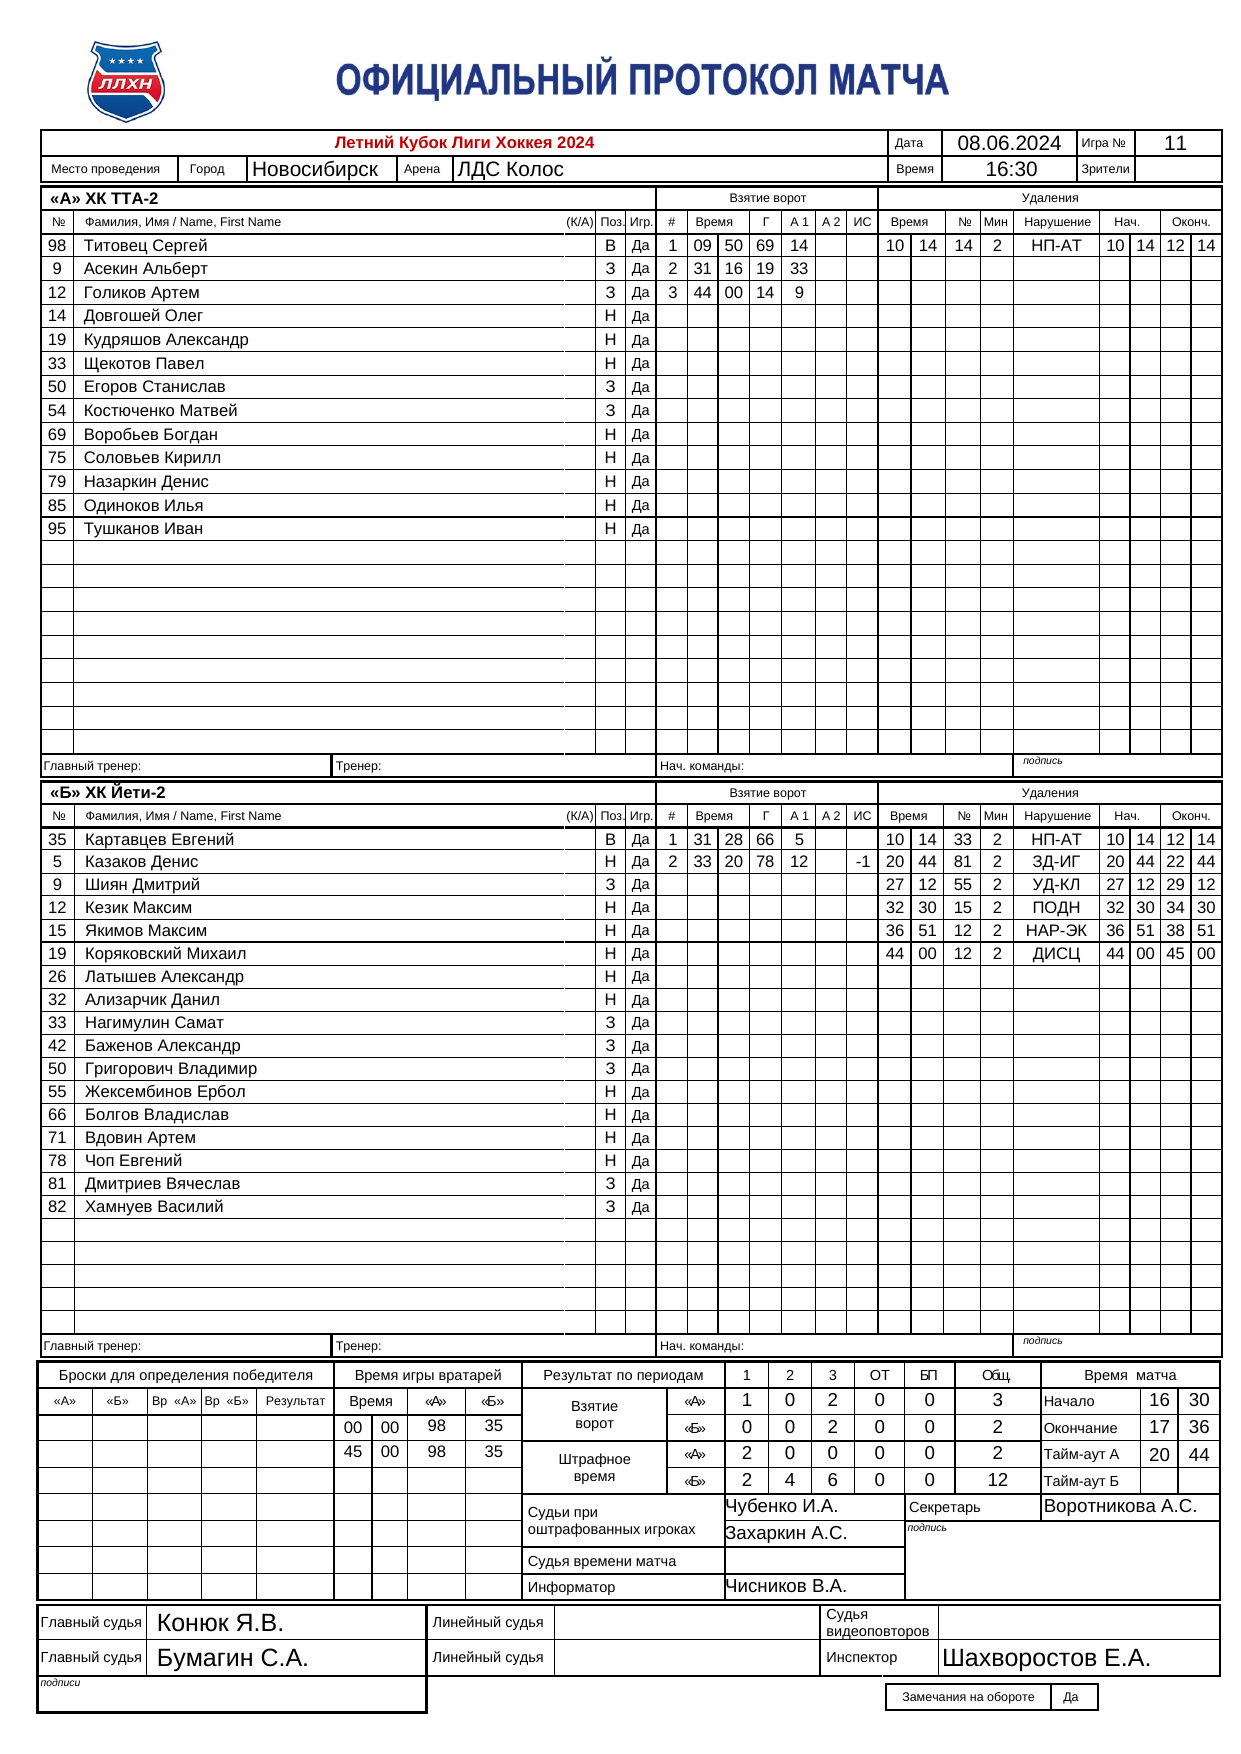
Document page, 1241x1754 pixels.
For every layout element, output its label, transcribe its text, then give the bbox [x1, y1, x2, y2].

table_cell [1192, 352, 1221, 374]
table_cell 66 [750, 829, 781, 849]
table_cell 85 [42, 494, 73, 516]
table_cell [750, 1012, 781, 1033]
table_cell [782, 588, 815, 611]
table_cell 1 [726, 1389, 768, 1413]
table_cell 0 [855, 1442, 904, 1467]
table_cell Время [879, 211, 945, 233]
table_cell [816, 1081, 846, 1103]
table_cell [981, 328, 1013, 351]
table_cell [565, 943, 595, 964]
table_cell [596, 659, 625, 682]
table_cell З [596, 874, 625, 895]
table_cell [750, 376, 781, 398]
table_cell 98 [408, 1416, 465, 1440]
table_cell [946, 612, 980, 634]
table_cell [981, 541, 1013, 564]
table_cell [719, 636, 749, 658]
table_cell [688, 1219, 717, 1241]
table_cell [408, 1521, 465, 1546]
table_cell [1192, 257, 1221, 280]
table_cell [1014, 470, 1099, 493]
table_header 1 [726, 1363, 768, 1387]
table_cell [1014, 1242, 1099, 1264]
table_cell Жексембинов Ербол [75, 1081, 564, 1103]
table_cell Ализарчик Данил [75, 989, 564, 1011]
table_cell [657, 730, 687, 753]
table_cell [719, 1288, 749, 1310]
table_cell [981, 1173, 1013, 1195]
table_cell [565, 565, 595, 587]
table_cell [719, 1081, 749, 1103]
table_cell [373, 1547, 407, 1573]
table_cell [93, 1468, 147, 1493]
table_cell 33 [782, 257, 815, 280]
table_cell Вр «А» [148, 1389, 201, 1413]
table_cell [1192, 1311, 1221, 1333]
table_cell [946, 636, 980, 658]
table_cell [1131, 1196, 1160, 1218]
table_cell [202, 1521, 256, 1546]
table_header «Б» ХК Йети-2 [42, 783, 655, 803]
table_cell Зрители [1078, 157, 1134, 181]
table_cell [565, 1058, 595, 1079]
table_cell [1192, 612, 1221, 634]
table_cell [782, 1150, 815, 1172]
table_cell 26 [42, 966, 74, 987]
table_cell [719, 896, 749, 918]
table_cell [816, 518, 846, 540]
table_cell [626, 1288, 655, 1310]
table_cell [373, 1574, 407, 1599]
table_cell [202, 1416, 256, 1440]
table_cell 45 [1161, 943, 1190, 964]
table_cell А 2 [816, 211, 846, 233]
table_cell [42, 730, 73, 753]
table_cell [847, 352, 877, 374]
table_cell [657, 588, 687, 611]
table_cell [42, 1288, 74, 1310]
table_cell 71 [42, 1127, 74, 1149]
table_cell Конюк Я.В. [147, 1606, 425, 1639]
table_cell [1161, 352, 1190, 374]
table_cell [879, 518, 910, 540]
table_cell [750, 1127, 781, 1149]
table_header Дата [889, 131, 941, 155]
table_cell 0 [769, 1389, 811, 1413]
table_header Взятие ворот [657, 188, 877, 209]
table_cell [879, 1173, 910, 1195]
table_cell [750, 1311, 781, 1333]
table_cell [944, 1035, 980, 1057]
table_cell 44 [1179, 1441, 1219, 1467]
table_cell 14 [1192, 235, 1221, 256]
table_cell 12 [944, 943, 980, 964]
table_cell [202, 1494, 256, 1520]
table_cell [879, 1104, 910, 1126]
table_cell [1131, 1104, 1160, 1126]
table_cell [657, 1035, 687, 1057]
table_cell 0 [812, 1442, 854, 1467]
table_cell [565, 1219, 595, 1241]
table_cell [408, 1494, 465, 1520]
table_cell Голиков Артем [74, 281, 564, 303]
table_cell Тайм-аут Б [1042, 1468, 1140, 1493]
table_cell # [657, 211, 687, 233]
table_cell [1100, 1081, 1129, 1103]
table_cell [1100, 1219, 1129, 1241]
table_cell [782, 874, 815, 895]
table_cell [847, 966, 877, 987]
table_cell [750, 989, 781, 1011]
table_cell 00 [335, 1416, 371, 1440]
table_cell [565, 541, 595, 564]
table_cell [596, 683, 625, 706]
table_cell [148, 1468, 201, 1493]
table_cell [946, 281, 980, 303]
table_cell Н [596, 352, 625, 374]
table_header 2 [769, 1363, 811, 1387]
table_cell 75 [42, 446, 73, 469]
table_header 08.06.2024 [943, 131, 1076, 155]
table_cell [565, 829, 595, 849]
table_cell 19 [42, 328, 73, 351]
table_cell Главный судья [39, 1606, 146, 1639]
table_cell [688, 352, 717, 374]
table_cell [944, 1012, 980, 1033]
table_cell [148, 1521, 201, 1546]
table_cell 12 [42, 896, 74, 918]
table_cell [202, 1441, 256, 1467]
table_cell [879, 446, 910, 469]
table_cell [816, 1265, 846, 1287]
table_cell [750, 874, 781, 895]
table_cell 55 [944, 874, 980, 895]
table_cell [1014, 707, 1099, 729]
table_cell [1192, 541, 1221, 564]
table_cell [1161, 257, 1190, 280]
table_cell [816, 588, 846, 611]
table_header Летний Кубок Лиги Хоккея 2024 [42, 131, 887, 155]
table_cell 29 [1161, 874, 1190, 895]
table_cell [879, 305, 910, 327]
table_cell [912, 494, 945, 516]
table_cell 14 [782, 235, 815, 256]
table_cell 33 [688, 850, 717, 872]
table_cell [912, 352, 945, 374]
table_cell Да [626, 920, 655, 941]
table_cell Главный тренер: [42, 755, 330, 776]
table_cell 36 [879, 920, 910, 941]
table_cell (К/А) [565, 805, 595, 826]
table_cell [912, 1058, 943, 1079]
table_cell [565, 518, 595, 540]
table_cell [39, 1416, 92, 1440]
table_cell [1100, 1196, 1129, 1218]
table_cell 4 [769, 1468, 811, 1493]
table_cell [688, 1081, 717, 1103]
table_cell З [596, 281, 625, 303]
table_cell [879, 966, 910, 987]
table_cell [981, 446, 1013, 469]
table_cell Да [626, 1012, 655, 1033]
table_cell [847, 1265, 877, 1287]
table_cell [939, 1606, 1219, 1639]
table_cell [596, 612, 625, 634]
table_cell [981, 1196, 1013, 1218]
table_cell [719, 989, 749, 1011]
table_cell Да [626, 1035, 655, 1057]
table_cell Судьи при оштрафованных игроках [523, 1495, 724, 1546]
table_cell [1100, 257, 1129, 280]
table_cell [816, 1311, 846, 1333]
table_cell [816, 235, 846, 256]
table_cell [847, 636, 877, 658]
table_cell [688, 518, 717, 540]
table_cell Окончание [1042, 1415, 1140, 1440]
table_cell Нач. [1100, 805, 1160, 826]
table_cell [750, 1242, 781, 1264]
table_cell [657, 636, 687, 658]
table_cell [847, 399, 877, 422]
table_cell [879, 1265, 910, 1287]
table_cell [565, 1104, 595, 1126]
table_cell [657, 376, 687, 398]
table_cell [257, 1574, 333, 1599]
table_cell [879, 659, 910, 682]
table_cell [750, 1104, 781, 1126]
table_cell [912, 328, 945, 351]
table_cell [1192, 1150, 1221, 1172]
table_cell [335, 1521, 371, 1546]
table_cell [946, 730, 980, 753]
table_cell 42 [42, 1035, 74, 1057]
table_cell [1192, 376, 1221, 398]
table_cell 10 [1100, 235, 1129, 256]
table_cell [657, 943, 687, 964]
table_cell [847, 494, 877, 516]
table_cell [93, 1494, 147, 1520]
table_cell [879, 1058, 910, 1079]
table_cell [944, 1058, 980, 1079]
table_cell Чубенко И.А. [726, 1495, 904, 1520]
table_cell [981, 1012, 1013, 1033]
table_cell [565, 257, 595, 280]
table_cell Да [626, 1150, 655, 1172]
table_cell [816, 1242, 846, 1264]
table_cell [1014, 588, 1099, 611]
table_cell [879, 1012, 910, 1033]
table_cell [688, 612, 717, 634]
table_cell [816, 1127, 846, 1149]
table_cell 44 [879, 943, 910, 964]
table_cell [688, 683, 717, 706]
table_cell [1100, 541, 1129, 564]
table_cell [657, 352, 687, 374]
table_cell [944, 1196, 980, 1218]
table_cell [626, 612, 655, 634]
table_cell [1161, 518, 1190, 540]
table_cell [148, 1441, 201, 1467]
table_header Удаления [879, 188, 1221, 209]
table_cell Игр. [626, 211, 655, 233]
table_cell [944, 1150, 980, 1172]
table_cell [719, 1242, 749, 1264]
table_cell В [596, 235, 625, 256]
table_cell [816, 470, 846, 493]
table_cell Шиян Дмитрий [75, 874, 564, 895]
table_cell [847, 920, 877, 941]
table_cell [657, 470, 687, 493]
table_cell [816, 636, 846, 658]
table_cell [750, 352, 781, 374]
table_cell Инспектор [821, 1640, 938, 1675]
table_cell [981, 1058, 1013, 1079]
table_cell [565, 281, 595, 303]
table_cell [912, 446, 945, 469]
table_cell [981, 683, 1013, 706]
table_cell [816, 541, 846, 564]
table_cell 32 [879, 896, 910, 918]
table_cell 5 [782, 829, 815, 849]
table_cell [42, 659, 73, 682]
table_cell Информатор [523, 1575, 724, 1599]
table_cell [719, 399, 749, 422]
table_cell [719, 707, 749, 729]
table_cell [782, 636, 815, 658]
table_cell [1192, 565, 1221, 587]
table_cell [1100, 636, 1129, 658]
table_cell [688, 874, 717, 895]
table_cell [657, 1081, 687, 1103]
table_cell Н [596, 896, 625, 918]
table_cell [1161, 470, 1190, 493]
table_cell [719, 683, 749, 706]
table_cell [1014, 1150, 1099, 1172]
table_cell [879, 730, 910, 753]
table_cell [565, 1288, 595, 1310]
table_cell Мин [981, 805, 1013, 826]
table_cell [946, 352, 980, 374]
table_cell Да [626, 305, 655, 327]
table_cell [1014, 1127, 1099, 1149]
table_cell [1100, 376, 1129, 398]
table_cell [1131, 1127, 1160, 1149]
table_cell Да [626, 352, 655, 374]
table_cell [1014, 683, 1099, 706]
table_cell [944, 1173, 980, 1195]
table_cell [1014, 730, 1099, 753]
table_cell [1100, 1265, 1129, 1287]
table_cell [565, 730, 595, 753]
table_cell [657, 1242, 687, 1264]
table_cell [202, 1574, 256, 1599]
table_cell Город [179, 157, 246, 181]
table_cell [75, 1219, 564, 1241]
table_cell 36 [1100, 920, 1129, 941]
table_cell [782, 1081, 815, 1103]
table_cell [1100, 1127, 1129, 1149]
table_cell [596, 1288, 625, 1310]
table_cell 9 [42, 874, 74, 895]
table_cell [1014, 352, 1099, 374]
table_cell [565, 446, 595, 469]
table_cell [912, 1035, 943, 1057]
table_cell [782, 1196, 815, 1218]
table_cell 2 [981, 829, 1013, 849]
table_cell [847, 518, 877, 540]
table_cell [946, 399, 980, 422]
table_cell [912, 1242, 943, 1264]
table_cell [657, 874, 687, 895]
table_cell [750, 541, 781, 564]
table_cell [946, 518, 980, 540]
table_cell 22 [1161, 850, 1190, 872]
table_cell [565, 896, 595, 918]
table_cell [1100, 1035, 1129, 1057]
table_cell 2 [956, 1415, 1040, 1440]
table_cell [912, 636, 945, 658]
table_cell [879, 352, 910, 374]
table_cell [847, 943, 877, 964]
table_cell [847, 1058, 877, 1079]
table_cell 12 [1192, 874, 1221, 895]
table_cell [257, 1416, 333, 1440]
table_cell [1131, 1150, 1160, 1172]
table_cell [1161, 588, 1190, 611]
table_cell [1192, 989, 1221, 1011]
table_cell [847, 1012, 877, 1033]
table_cell [719, 565, 749, 587]
table_cell УД-КЛ [1014, 874, 1099, 895]
table_cell Мин [981, 211, 1013, 233]
table_cell [944, 1311, 980, 1333]
table_cell [1131, 707, 1160, 729]
table_cell 12 [1161, 235, 1190, 256]
table_cell [912, 541, 945, 564]
table_cell Нач. команды: [657, 1335, 1012, 1356]
table_cell 69 [42, 423, 73, 445]
table_cell 35 [466, 1441, 521, 1467]
table_header Взятие ворот [657, 783, 877, 803]
table_cell [1014, 399, 1099, 422]
table_cell 16 [1141, 1389, 1177, 1413]
table_cell [688, 399, 717, 422]
table_cell [657, 707, 687, 729]
table_cell [42, 1242, 74, 1264]
table_header 11 [1136, 131, 1221, 155]
table_cell [879, 1242, 910, 1264]
table_cell [1161, 541, 1190, 564]
table_cell [688, 896, 717, 918]
table_cell [565, 612, 595, 634]
table_cell [1014, 1081, 1099, 1103]
table_header Общ. [956, 1363, 1040, 1387]
table_cell [1014, 966, 1099, 987]
table_cell Нарушение [1014, 805, 1099, 826]
table_cell [981, 1081, 1013, 1103]
table_cell [1131, 730, 1160, 753]
table_cell [816, 423, 846, 445]
table_cell 44 [1131, 850, 1160, 872]
table_cell 14 [42, 305, 73, 327]
table_cell Н [596, 1081, 625, 1103]
table_cell [782, 1127, 815, 1149]
table_cell 33 [42, 1012, 74, 1033]
table_cell Время [688, 805, 749, 826]
table_cell 2 [981, 874, 1013, 895]
table_cell Н [596, 328, 625, 351]
table_cell [1161, 1219, 1190, 1241]
table_cell [565, 1081, 595, 1103]
table_cell № [42, 211, 73, 233]
table_cell Н [596, 470, 625, 493]
table_cell [879, 494, 910, 516]
table_cell [719, 612, 749, 634]
table_cell Егоров Станислав [74, 376, 564, 398]
table_cell [202, 1468, 256, 1493]
table_cell Кезик Максим [75, 896, 564, 918]
table_cell 31 [688, 257, 717, 280]
table_cell 54 [42, 399, 73, 422]
table_cell [1161, 1081, 1190, 1103]
table_cell 0 [905, 1442, 954, 1467]
table_cell [981, 588, 1013, 611]
table_cell [782, 541, 815, 564]
table_cell [912, 399, 945, 422]
table_cell [1014, 1035, 1099, 1057]
table_cell 32 [42, 989, 74, 1011]
table_cell [912, 1219, 943, 1241]
table_cell [912, 565, 945, 587]
table_cell [816, 1012, 846, 1033]
table_cell [1014, 1311, 1099, 1333]
table_cell [879, 1035, 910, 1057]
table_cell Асекин Альберт [74, 257, 564, 280]
table_cell [750, 1219, 781, 1241]
table_cell [1192, 1265, 1221, 1287]
table_cell [565, 1012, 595, 1033]
table_cell [657, 896, 687, 918]
table_cell [688, 1058, 717, 1079]
table_cell [688, 494, 717, 516]
table_cell 2 [726, 1468, 768, 1493]
table_cell 51 [1192, 920, 1221, 941]
table_cell 81 [944, 850, 980, 872]
table_cell Н [596, 423, 625, 445]
table_cell 2 [657, 257, 687, 280]
table_cell [42, 636, 73, 658]
table_cell 2 [981, 943, 1013, 964]
table_cell [750, 659, 781, 682]
table_cell Да [626, 1196, 655, 1218]
table_cell [1131, 470, 1160, 493]
table_cell [1100, 281, 1129, 303]
table_cell [565, 305, 595, 327]
table_cell 2 [981, 235, 1013, 256]
table_cell Арена [398, 157, 452, 181]
table_cell 95 [42, 518, 73, 540]
table_cell [1192, 1012, 1221, 1033]
table_cell [657, 1196, 687, 1218]
table_cell [782, 494, 815, 516]
table_cell [981, 399, 1013, 422]
table_cell [626, 683, 655, 706]
table_cell [1161, 1288, 1190, 1310]
table_cell 44 [1192, 850, 1221, 872]
table_cell 00 [1131, 943, 1160, 964]
table_cell «Б» [93, 1389, 147, 1413]
table_cell [1100, 659, 1129, 682]
table_cell [719, 541, 749, 564]
table_cell [74, 636, 564, 658]
table_cell [879, 588, 910, 611]
table_cell 00 [1192, 943, 1221, 964]
table_cell [1141, 1468, 1177, 1493]
table_cell [1014, 1219, 1099, 1241]
table_cell [946, 423, 980, 445]
table_cell [626, 659, 655, 682]
table_cell [74, 541, 564, 564]
table_cell [946, 305, 980, 327]
table_cell [879, 1127, 910, 1149]
table_cell [257, 1468, 333, 1493]
table_cell Назаркин Денис [74, 470, 564, 493]
table_cell [657, 659, 687, 682]
table_cell 27 [879, 874, 910, 895]
table_cell Коряковский Михаил [75, 943, 564, 964]
table_cell подпись [1014, 755, 1221, 776]
table_cell [39, 1521, 92, 1546]
table_cell [946, 494, 980, 516]
table_cell [944, 966, 980, 987]
table_cell Тренер: [333, 755, 655, 776]
table_cell [847, 565, 877, 587]
table_cell [596, 565, 625, 587]
table_cell [782, 1288, 815, 1310]
table_cell [1100, 1173, 1129, 1195]
table_cell [148, 1416, 201, 1440]
table_cell Картавцев Евгений [75, 829, 564, 849]
table_cell Н [596, 850, 625, 872]
table_cell Титовец Сергей [74, 235, 564, 256]
table_cell 35 [42, 829, 74, 849]
table_cell [1100, 1012, 1129, 1033]
table_cell [782, 1219, 815, 1241]
table_cell Да [626, 1081, 655, 1103]
table_cell [1192, 305, 1221, 327]
table_cell Время [879, 805, 943, 826]
table_cell [1131, 989, 1160, 1011]
table_cell Секретарь [906, 1495, 1040, 1520]
table_cell [981, 518, 1013, 540]
table_cell [750, 1150, 781, 1172]
table_cell [1100, 1288, 1129, 1310]
table_header «А» ХК ТТА-2 [42, 188, 655, 209]
table_cell 35 [466, 1416, 521, 1440]
table_cell [1131, 1288, 1160, 1310]
table_cell [688, 1311, 717, 1333]
table_cell [782, 376, 815, 398]
table_cell [750, 565, 781, 587]
table_cell [879, 565, 910, 587]
table_cell Да [626, 470, 655, 493]
table_cell [847, 305, 877, 327]
table_cell [688, 423, 717, 445]
table_cell [782, 1311, 815, 1333]
table_cell [74, 565, 564, 587]
table_cell [946, 446, 980, 469]
table_cell [1161, 1058, 1190, 1079]
table_cell [782, 1242, 815, 1264]
table_cell [912, 305, 945, 327]
table_cell [1100, 399, 1129, 422]
table_cell [565, 850, 595, 872]
table_cell [565, 874, 595, 895]
table_cell [466, 1521, 521, 1546]
table_cell [816, 281, 846, 303]
table_cell [946, 541, 980, 564]
table_cell [1014, 328, 1099, 351]
table_cell [1161, 1127, 1190, 1149]
table_cell [1131, 966, 1160, 987]
table_cell [565, 1196, 595, 1218]
table_cell 69 [750, 235, 781, 256]
table_cell [1100, 565, 1129, 587]
table_cell Да [626, 446, 655, 469]
table_cell [750, 305, 781, 327]
table_cell [1192, 966, 1221, 987]
table_cell [1179, 1468, 1219, 1493]
table_cell 0 [769, 1442, 811, 1467]
table_cell [981, 281, 1013, 303]
table_cell [816, 850, 846, 872]
table_cell [688, 659, 717, 682]
table_cell [816, 305, 846, 327]
table_cell [42, 1219, 74, 1241]
table_cell [782, 518, 815, 540]
table_cell [847, 541, 877, 564]
table_cell [946, 659, 980, 682]
table_cell [596, 541, 625, 564]
table_cell З [596, 1058, 625, 1079]
table_cell Да [626, 1058, 655, 1079]
table_cell [1100, 683, 1129, 706]
table_cell подпись [1014, 1335, 1221, 1356]
table_cell [657, 565, 687, 587]
table_cell [688, 1196, 717, 1218]
table_cell [1131, 281, 1160, 303]
table_cell [74, 707, 564, 729]
table_cell [1192, 494, 1221, 516]
table_cell [879, 257, 910, 280]
table_cell [596, 1311, 625, 1333]
table_cell [879, 636, 910, 658]
table_cell [816, 943, 846, 964]
table_cell [782, 707, 815, 729]
table_cell [565, 588, 595, 611]
table_cell [1131, 683, 1160, 706]
table_cell [912, 518, 945, 540]
table_cell Тайм-аут А [1042, 1441, 1140, 1467]
table_cell З [596, 1173, 625, 1195]
table_cell [981, 1104, 1013, 1126]
table_cell [148, 1574, 201, 1599]
table_cell [75, 1288, 564, 1310]
table_cell [1161, 1104, 1190, 1126]
table_cell [39, 1494, 92, 1520]
table_cell [1100, 1058, 1129, 1079]
table_cell [1014, 376, 1099, 398]
table_cell [782, 1173, 815, 1195]
table_cell [981, 612, 1013, 634]
table_cell [782, 423, 815, 445]
table_cell [750, 1265, 781, 1287]
table_cell [1014, 281, 1099, 303]
table_cell [981, 1219, 1013, 1241]
table_cell З [596, 1196, 625, 1218]
table_cell [1161, 989, 1190, 1011]
table_cell [1014, 1058, 1099, 1079]
table_cell [1014, 989, 1099, 1011]
table_cell [847, 588, 877, 611]
table_cell [1100, 588, 1129, 611]
table_cell [912, 612, 945, 634]
table_cell [75, 1311, 564, 1333]
table_cell [626, 707, 655, 729]
table_cell [847, 235, 877, 256]
table_cell 00 [719, 281, 749, 303]
table_cell [688, 966, 717, 987]
table_cell подписи [39, 1677, 425, 1711]
table_cell Время [335, 1389, 407, 1413]
table_cell [816, 683, 846, 706]
table_cell [981, 707, 1013, 729]
table_cell 10 [1100, 829, 1129, 849]
table_cell Н [596, 943, 625, 964]
table_cell Да [626, 281, 655, 303]
table_cell [816, 659, 846, 682]
table_cell [847, 1288, 877, 1310]
table_cell [257, 1494, 333, 1520]
table_cell 5 [42, 850, 74, 872]
table_cell [657, 1311, 687, 1333]
table_header ОТ [855, 1363, 904, 1387]
table_cell [944, 1081, 980, 1103]
table_cell Да [626, 518, 655, 540]
table_cell [1192, 1288, 1221, 1310]
table_cell 14 [1131, 829, 1160, 849]
table_cell Вдовин Артем [75, 1127, 564, 1149]
table_cell [688, 588, 717, 611]
table_cell [981, 257, 1013, 280]
table_cell [912, 1288, 943, 1310]
table_cell [1014, 636, 1099, 658]
table_cell [688, 707, 717, 729]
table_cell [946, 565, 980, 587]
table_cell [626, 730, 655, 753]
table_cell [1192, 636, 1221, 658]
table_cell [782, 659, 815, 682]
table_cell [1014, 1173, 1099, 1195]
table_cell З [596, 1012, 625, 1033]
table_cell [946, 257, 980, 280]
table_cell 3 [657, 281, 687, 303]
table_cell [816, 612, 846, 634]
table_cell [657, 612, 687, 634]
table_cell 2 [812, 1389, 854, 1413]
table_cell [912, 588, 945, 611]
table_cell [1192, 470, 1221, 493]
table_cell [1100, 707, 1129, 729]
table_cell Фамилия, Имя / Name, First Name [74, 211, 565, 233]
table_cell [596, 730, 625, 753]
table_cell 79 [42, 470, 73, 493]
table_cell [946, 683, 980, 706]
table_cell -1 [847, 850, 877, 872]
table_cell [596, 588, 625, 611]
table_cell [847, 257, 877, 280]
table_header Да [1052, 1685, 1097, 1709]
table_header Игра № [1078, 131, 1134, 155]
table_cell [565, 235, 595, 256]
table_cell [719, 470, 749, 493]
table_cell Да [626, 966, 655, 987]
table_cell [719, 1311, 749, 1333]
table_cell [981, 966, 1013, 987]
table_cell [74, 612, 564, 634]
table_cell 31 [688, 829, 717, 849]
table_cell [847, 281, 877, 303]
table_cell 28 [719, 829, 749, 849]
table_cell [466, 1468, 521, 1493]
table_cell 78 [42, 1150, 74, 1172]
table_cell Хамнуев Василий [75, 1196, 564, 1218]
table_cell [657, 305, 687, 327]
table_cell [1161, 376, 1190, 398]
table_cell 0 [855, 1389, 904, 1413]
table_cell [565, 376, 595, 398]
table_cell [816, 966, 846, 987]
table_cell [657, 541, 687, 564]
table_cell [981, 423, 1013, 445]
table_cell Оконч. [1161, 211, 1221, 233]
table_cell «А» [39, 1389, 92, 1413]
table_cell [1131, 612, 1160, 634]
table_cell 2 [981, 850, 1013, 872]
table_cell [565, 1173, 595, 1195]
table_cell [688, 636, 717, 658]
table_cell [626, 541, 655, 564]
table_cell [719, 1035, 749, 1057]
table_cell [1192, 1081, 1221, 1103]
table_cell [39, 1468, 92, 1493]
table_cell [816, 1196, 846, 1218]
table_cell Баженов Александр [75, 1035, 564, 1057]
table_cell [750, 494, 781, 516]
table_cell [93, 1441, 147, 1467]
table_cell Болгов Владислав [75, 1104, 564, 1126]
table_cell [565, 352, 595, 374]
table_cell ДИСЦ [1014, 943, 1099, 964]
table_cell [1100, 446, 1129, 469]
table_cell [1161, 423, 1190, 445]
table_cell [912, 423, 945, 445]
table_cell Да [626, 943, 655, 964]
table_cell 2 [981, 896, 1013, 918]
table_cell Г [750, 211, 781, 233]
table_cell [626, 588, 655, 611]
table_cell 20 [1100, 850, 1129, 872]
table_cell [750, 920, 781, 941]
table_cell [944, 1242, 980, 1264]
table_cell [257, 1441, 333, 1467]
table_cell 10 [879, 829, 910, 849]
table_cell [75, 1242, 564, 1264]
table_cell 2 [981, 920, 1013, 941]
table_cell Нач. [1100, 211, 1160, 233]
table_cell [1161, 328, 1190, 351]
table_cell [946, 376, 980, 398]
table_cell [1100, 470, 1129, 493]
table_cell [750, 943, 781, 964]
table_cell [42, 707, 73, 729]
table_cell [1192, 1242, 1221, 1264]
table_cell «Б» [668, 1415, 724, 1440]
table_cell 20 [879, 850, 910, 872]
table_cell Результат [257, 1389, 333, 1413]
table_cell [1136, 157, 1221, 181]
table_cell [1161, 1035, 1190, 1057]
table_cell [565, 659, 595, 682]
table_cell Н [596, 518, 625, 540]
table_cell [879, 1311, 910, 1333]
table_cell [1100, 423, 1129, 445]
table_cell [981, 989, 1013, 1011]
table_cell Шахворостов Е.А. [939, 1640, 1219, 1675]
table_cell Н [596, 494, 625, 516]
table_cell [1131, 1265, 1160, 1287]
table_cell [750, 328, 781, 351]
table_cell [74, 730, 564, 753]
table_cell А 2 [816, 805, 846, 826]
table_cell [946, 707, 980, 729]
table_cell [1192, 1196, 1221, 1218]
table_cell 17 [1141, 1415, 1177, 1440]
table_cell Бумагин С.А. [147, 1640, 425, 1675]
table_cell (К/А) [565, 211, 595, 233]
table_cell [719, 730, 749, 753]
table_cell [847, 659, 877, 682]
table_cell [750, 1196, 781, 1218]
picture [5, 28, 1179, 129]
table_cell 44 [912, 850, 943, 872]
table_cell [981, 470, 1013, 493]
table_cell [1161, 281, 1190, 303]
table_cell [879, 1081, 910, 1103]
table_cell [1100, 305, 1129, 327]
table_cell [688, 1035, 717, 1057]
table_cell 81 [42, 1173, 74, 1195]
table_cell 2 [956, 1442, 1040, 1467]
table_header Результат по периодам [523, 1363, 724, 1387]
table_cell Да [626, 829, 655, 849]
table_header Время игры вратарей [335, 1363, 521, 1387]
table_cell [1192, 707, 1221, 729]
table_cell [42, 683, 73, 706]
table_cell [912, 707, 945, 729]
table_cell [816, 328, 846, 351]
table_cell [981, 376, 1013, 398]
table_cell [879, 281, 910, 303]
table_cell [782, 470, 815, 493]
table_cell [981, 659, 1013, 682]
table_cell [1161, 1196, 1190, 1218]
table_cell Место проведения [42, 157, 177, 181]
table_cell [565, 1311, 595, 1333]
table_cell [657, 1012, 687, 1033]
table_cell Начало [1042, 1389, 1140, 1413]
table_cell [750, 1173, 781, 1195]
table_cell [1014, 257, 1099, 280]
table_cell [719, 494, 749, 516]
table_cell Чоп Евгений [75, 1150, 564, 1172]
table_cell [657, 328, 687, 351]
table_cell [816, 1058, 846, 1079]
table_cell [981, 1288, 1013, 1310]
table_cell Линейный судья [428, 1640, 554, 1675]
table_cell [1014, 659, 1099, 682]
table_cell 3 [956, 1389, 1040, 1413]
table_header Удаления [879, 783, 1221, 803]
table_cell [565, 966, 595, 987]
table_cell Штрафное время [523, 1442, 666, 1493]
table_cell [1014, 1265, 1099, 1287]
table_cell [1131, 565, 1160, 587]
table_cell [93, 1547, 147, 1573]
table_cell [1131, 305, 1160, 327]
table_cell [946, 470, 980, 493]
table_cell НАР-ЭК [1014, 920, 1099, 941]
table_cell [565, 470, 595, 493]
table_cell [1161, 636, 1190, 658]
table_cell [335, 1494, 371, 1520]
table_cell 55 [42, 1081, 74, 1103]
table_cell Н [596, 1150, 625, 1172]
table_cell [816, 1150, 846, 1172]
table_cell подпись [906, 1522, 1219, 1599]
table_cell [981, 565, 1013, 587]
table_cell [93, 1521, 147, 1546]
table_cell [1100, 989, 1129, 1011]
table_cell [657, 1104, 687, 1126]
table_cell [847, 1219, 877, 1241]
table_cell 98 [408, 1441, 465, 1467]
table_cell [1100, 730, 1129, 753]
table_cell [93, 1416, 147, 1440]
table_cell Н [596, 920, 625, 941]
table_cell [981, 352, 1013, 374]
table_header 3 [812, 1363, 854, 1387]
table_cell [565, 328, 595, 351]
table_cell [879, 423, 910, 445]
table_cell [750, 636, 781, 658]
table_cell [688, 943, 717, 964]
table_cell [39, 1547, 92, 1573]
table_cell [1131, 1219, 1160, 1241]
table_cell [1100, 612, 1129, 634]
table_cell [847, 1081, 877, 1103]
table_cell [912, 1311, 943, 1333]
table_cell Н [596, 1127, 625, 1149]
table_cell [879, 470, 910, 493]
table_cell [39, 1574, 92, 1599]
table_cell 12 [1131, 874, 1160, 895]
table_cell 20 [1141, 1441, 1177, 1467]
table_cell [750, 1058, 781, 1079]
table_cell [816, 1035, 846, 1057]
table_cell [626, 636, 655, 658]
table_cell 30 [912, 896, 943, 918]
table_cell [657, 494, 687, 516]
table_cell [847, 1311, 877, 1333]
table_cell [596, 1242, 625, 1264]
table_cell [1161, 494, 1190, 516]
table_cell 14 [946, 235, 980, 256]
table_cell З [596, 399, 625, 422]
table_cell [719, 376, 749, 398]
table_cell [1100, 494, 1129, 516]
table_cell [1192, 1035, 1221, 1057]
table_cell [719, 588, 749, 611]
table_cell [1131, 1081, 1160, 1103]
table_cell [1192, 1127, 1221, 1149]
table_cell [657, 1265, 687, 1287]
table_cell 44 [688, 281, 717, 303]
table_cell Н [596, 966, 625, 987]
table_cell Казаков Денис [75, 850, 564, 872]
table_cell З [596, 257, 625, 280]
table_cell 0 [855, 1415, 904, 1440]
table_cell [1161, 966, 1190, 987]
table_cell [879, 541, 910, 564]
table_cell [373, 1494, 407, 1520]
table_cell [555, 1606, 819, 1639]
table_cell [596, 1219, 625, 1241]
table_cell Поз. [596, 805, 625, 826]
table_cell [1100, 518, 1129, 540]
table_cell [1131, 446, 1160, 469]
table_cell 30 [1192, 896, 1221, 918]
table_cell Н [596, 989, 625, 1011]
table_cell Да [626, 1127, 655, 1149]
table_cell [782, 943, 815, 964]
table_cell [816, 1219, 846, 1241]
table_cell [1161, 446, 1190, 469]
table_cell [657, 920, 687, 941]
table_cell [1100, 1311, 1129, 1333]
table_cell [912, 683, 945, 706]
table_cell [1131, 659, 1160, 682]
table_cell [1131, 636, 1160, 658]
table_cell 12 [782, 850, 815, 872]
table_cell Н [596, 1104, 625, 1126]
table_cell Фамилия, Имя / Name, First Name [75, 805, 565, 826]
table_cell [782, 1058, 815, 1079]
table_cell Кудряшов Александр [74, 328, 564, 351]
table_cell 0 [769, 1415, 811, 1440]
table_cell [657, 1219, 687, 1241]
table_cell [782, 399, 815, 422]
table_cell Время [688, 211, 749, 233]
table_cell [74, 588, 564, 611]
table_cell [750, 730, 781, 753]
table_cell [782, 730, 815, 753]
table_cell [912, 1127, 943, 1149]
table_cell 0 [855, 1468, 904, 1493]
table_cell [912, 1265, 943, 1287]
table_cell [847, 1173, 877, 1195]
table_cell [883, 1677, 1220, 1681]
table_cell [816, 446, 846, 469]
table_cell [879, 683, 910, 706]
table_cell Латышев Александр [75, 966, 564, 987]
table_cell [912, 730, 945, 753]
table_cell [847, 874, 877, 895]
table_cell [657, 966, 687, 987]
table_cell [408, 1574, 465, 1599]
table_cell Новосибирск [248, 157, 396, 181]
table_cell [816, 989, 846, 1011]
table_cell [847, 376, 877, 398]
table_cell [750, 399, 781, 422]
table_cell [657, 1127, 687, 1149]
table_cell [1100, 1104, 1129, 1126]
table_cell Да [626, 376, 655, 398]
table_cell [42, 588, 73, 611]
table_cell 19 [42, 943, 74, 964]
table_cell [816, 1104, 846, 1126]
table_cell [782, 305, 815, 327]
table_cell [782, 446, 815, 469]
table_cell [1099, 1682, 1220, 1711]
table_cell 12 [956, 1468, 1040, 1493]
table_cell 45 [335, 1441, 371, 1467]
table_cell [1131, 399, 1160, 422]
table_cell [1161, 1012, 1190, 1033]
table_cell [1161, 683, 1190, 706]
table_cell [1014, 305, 1099, 327]
table_cell [626, 1219, 655, 1241]
table_cell Да [626, 1173, 655, 1195]
table_cell [847, 470, 877, 493]
table_cell 33 [42, 352, 73, 374]
table_cell [750, 470, 781, 493]
table_cell 12 [42, 281, 73, 303]
table_cell [688, 1104, 717, 1126]
table_cell 0 [905, 1389, 954, 1413]
table_cell [657, 446, 687, 469]
table_cell [912, 1012, 943, 1033]
table_cell [1131, 1058, 1160, 1079]
table_cell Костюченко Матвей [74, 399, 564, 422]
table_cell [879, 989, 910, 1011]
table_cell [1192, 730, 1221, 753]
table_cell [912, 257, 945, 280]
table_header Время матча [1042, 1363, 1219, 1387]
table_cell 51 [1131, 920, 1160, 941]
table_cell [688, 446, 717, 469]
table_cell 09 [688, 235, 717, 256]
table_cell [626, 565, 655, 587]
table_cell [1014, 494, 1099, 516]
table_cell 19 [750, 257, 781, 280]
table_cell 33 [944, 829, 980, 849]
table_cell [816, 565, 846, 587]
table_cell [626, 1242, 655, 1264]
table_cell [93, 1574, 147, 1599]
table_cell [688, 376, 717, 398]
table_cell [719, 1196, 749, 1218]
table_cell [847, 730, 877, 753]
table_cell [782, 1265, 815, 1287]
table_cell Игр. [626, 805, 655, 826]
table_cell [39, 1441, 92, 1467]
table_cell [373, 1468, 407, 1493]
table_cell [847, 829, 877, 849]
table_cell [750, 896, 781, 918]
table_cell А 1 [782, 805, 815, 826]
table_cell [1192, 281, 1221, 303]
table_cell [719, 1058, 749, 1079]
table_cell [847, 1196, 877, 1218]
table_cell [1014, 1288, 1099, 1310]
table_cell [1192, 328, 1221, 351]
table_cell [596, 707, 625, 729]
table_cell Взятие ворот [523, 1389, 666, 1440]
table_cell [565, 683, 595, 706]
table_cell [626, 1311, 655, 1333]
table_cell [42, 612, 73, 634]
table_cell Поз. [596, 211, 625, 233]
table_cell [944, 1288, 980, 1310]
table_cell [335, 1547, 371, 1573]
table_cell [847, 1242, 877, 1264]
table_cell 32 [1100, 896, 1129, 918]
table_cell [1192, 446, 1221, 469]
table_cell [981, 1150, 1013, 1172]
table_cell [782, 612, 815, 634]
table_cell [1100, 1150, 1129, 1172]
table_cell [657, 423, 687, 445]
table_cell 16:30 [943, 157, 1076, 181]
table_cell [719, 352, 749, 374]
table_cell [148, 1547, 201, 1573]
table_cell [688, 1127, 717, 1149]
table_cell Н [596, 446, 625, 469]
table_cell [1131, 328, 1160, 351]
table_cell ПОДН [1014, 896, 1099, 918]
table_cell [688, 920, 717, 941]
table_cell 00 [373, 1416, 407, 1440]
table_cell Нач. команды: [657, 755, 1012, 776]
table_cell 9 [42, 257, 73, 280]
table_cell Главный тренер: [42, 1335, 330, 1356]
table_cell [750, 423, 781, 445]
table_cell [879, 376, 910, 398]
table_cell [782, 565, 815, 587]
table_cell [1014, 1196, 1099, 1218]
table_cell Оконч. [1161, 805, 1221, 826]
table_cell [1131, 541, 1160, 564]
table_cell Да [626, 257, 655, 280]
table_cell [1131, 257, 1160, 280]
table_cell [1131, 1173, 1160, 1195]
table_cell 2 [812, 1415, 854, 1440]
table_cell [847, 612, 877, 634]
table_cell «А» [668, 1389, 724, 1413]
table_cell [719, 423, 749, 445]
table_cell 6 [812, 1468, 854, 1493]
table_cell [1161, 399, 1190, 422]
table_cell [879, 1196, 910, 1218]
table_cell [726, 1548, 904, 1573]
table_cell Да [626, 850, 655, 872]
table_cell [657, 1150, 687, 1172]
table_cell [912, 1196, 943, 1218]
table_cell Судья видеоповторов [821, 1606, 938, 1639]
table_cell [750, 1035, 781, 1057]
table_cell [782, 920, 815, 941]
table_cell Время [889, 157, 941, 181]
table_cell [847, 896, 877, 918]
table_cell «А» [668, 1442, 724, 1467]
table_cell [750, 612, 781, 634]
table_cell [1192, 683, 1221, 706]
table_header Замечания на обороте [887, 1685, 1050, 1709]
table_cell [1100, 328, 1129, 351]
table_cell 14 [1131, 235, 1160, 256]
table_cell [782, 1012, 815, 1033]
table_cell 98 [42, 235, 73, 256]
table_cell [688, 989, 717, 1011]
table_cell Да [626, 235, 655, 256]
table_cell [1100, 966, 1129, 987]
table_cell [1014, 1012, 1099, 1033]
table_cell Вр «Б» [202, 1389, 256, 1413]
table_cell [42, 541, 73, 564]
table_cell [565, 1242, 595, 1264]
table_cell [1161, 659, 1190, 682]
table_cell 82 [42, 1196, 74, 1218]
table_cell [1131, 588, 1160, 611]
table_cell [981, 730, 1013, 753]
table_cell [816, 920, 846, 941]
table_cell [912, 1173, 943, 1195]
table_cell ЗД-ИГ [1014, 850, 1099, 872]
table_cell [847, 1104, 877, 1126]
table_cell [1014, 446, 1099, 469]
table_cell 15 [42, 920, 74, 941]
table_cell [912, 376, 945, 398]
table_cell [879, 1288, 910, 1310]
table_cell [1161, 707, 1190, 729]
table_cell 2 [726, 1442, 768, 1467]
table_cell [912, 1081, 943, 1103]
table_cell [373, 1521, 407, 1546]
table_cell Тренер: [333, 1335, 655, 1356]
table_cell [1192, 1104, 1221, 1126]
table_cell 16 [719, 257, 749, 280]
table_cell [657, 683, 687, 706]
table_cell [912, 470, 945, 493]
table_cell [42, 1265, 74, 1287]
table_cell [257, 1521, 333, 1546]
table_cell Чисников В.А. [726, 1575, 904, 1599]
table_cell Дмитриев Вячеслав [75, 1173, 564, 1195]
table_cell Главный судья [39, 1640, 146, 1675]
table_cell [847, 423, 877, 445]
table_cell [555, 1640, 819, 1675]
table_cell [719, 518, 749, 540]
table_cell [981, 1265, 1013, 1287]
table_header БП [905, 1363, 954, 1387]
table_cell [466, 1547, 521, 1573]
table_cell [565, 636, 595, 658]
table_cell [782, 989, 815, 1011]
table_cell 12 [912, 874, 943, 895]
table_cell # [657, 805, 687, 826]
table_cell Нарушение [1014, 211, 1099, 233]
table_cell НП-АТ [1014, 829, 1099, 849]
table_cell [879, 612, 910, 634]
table_cell 2 [657, 850, 687, 872]
table_cell [657, 989, 687, 1011]
table_cell [912, 659, 945, 682]
table_cell [1192, 588, 1221, 611]
table_cell [1161, 612, 1190, 634]
table_cell [408, 1547, 465, 1573]
table_cell ИС [847, 805, 877, 826]
table_cell [981, 1035, 1013, 1057]
table_cell «Б» [668, 1468, 724, 1493]
table_cell [816, 896, 846, 918]
table_cell [879, 328, 910, 351]
table_cell 50 [719, 235, 749, 256]
table_cell [1014, 612, 1099, 634]
table_cell 34 [1161, 896, 1190, 918]
table_cell Григорович Владимир [75, 1058, 564, 1079]
table_cell [335, 1468, 371, 1493]
table_cell Воротникова А.С. [1042, 1495, 1219, 1520]
table_cell «А» [408, 1389, 465, 1413]
table_cell [565, 494, 595, 516]
table_cell 0 [905, 1468, 954, 1493]
table_cell [1014, 518, 1099, 540]
table_cell [688, 1173, 717, 1195]
table_header Броски для определения победителя [39, 1363, 333, 1387]
table_cell [148, 1494, 201, 1520]
table_cell [816, 874, 846, 895]
table_cell [912, 989, 943, 1011]
table_cell [750, 683, 781, 706]
table_cell [1131, 423, 1160, 445]
table_cell А 1 [782, 211, 815, 233]
table_cell [719, 328, 749, 351]
table_cell [1161, 1265, 1190, 1287]
table_cell Да [626, 989, 655, 1011]
table_cell [1131, 518, 1160, 540]
table_cell [782, 1104, 815, 1126]
table_cell [719, 1104, 749, 1126]
table_cell № [944, 805, 980, 826]
table_cell 50 [42, 376, 73, 398]
table_cell [466, 1574, 521, 1599]
table_cell Да [626, 423, 655, 445]
table_cell З [596, 1035, 625, 1057]
table_cell [944, 1219, 980, 1241]
table_cell Якимов Максим [75, 920, 564, 941]
table_cell [847, 707, 877, 729]
table_cell [626, 1265, 655, 1287]
table_cell Щекотов Павел [74, 352, 564, 374]
table_cell [912, 1150, 943, 1172]
table_cell 51 [912, 920, 943, 941]
table_cell [847, 989, 877, 1011]
table_cell [1192, 1219, 1221, 1241]
table_cell [1131, 1311, 1160, 1333]
table_cell [946, 328, 980, 351]
table_cell [944, 1127, 980, 1149]
table_cell [719, 1219, 749, 1241]
table_cell [42, 565, 73, 587]
table_cell [657, 1058, 687, 1079]
table_cell [1131, 1012, 1160, 1033]
table_cell 30 [1131, 896, 1160, 918]
table_cell 12 [944, 920, 980, 941]
table_cell [782, 352, 815, 374]
table_cell [750, 707, 781, 729]
table_cell 14 [750, 281, 781, 303]
table_cell [565, 1150, 595, 1172]
table_cell [1100, 1242, 1129, 1264]
table_cell [657, 1288, 687, 1310]
table_cell [981, 636, 1013, 658]
table_cell [565, 707, 595, 729]
table_cell [1192, 659, 1221, 682]
table_cell [750, 966, 781, 987]
table_cell 00 [373, 1441, 407, 1467]
table_cell [1100, 352, 1129, 374]
table_cell [750, 1288, 781, 1310]
table_cell [719, 966, 749, 987]
table_cell [782, 896, 815, 918]
table_cell [816, 399, 846, 422]
table_cell [1161, 1311, 1190, 1333]
table_cell [816, 494, 846, 516]
table_cell 78 [750, 850, 781, 872]
table_cell [1131, 376, 1160, 398]
table_cell [1014, 1104, 1099, 1126]
table_cell [879, 707, 910, 729]
table_cell [782, 966, 815, 987]
table_cell [688, 565, 717, 587]
table_cell [782, 328, 815, 351]
table_cell Да [626, 399, 655, 422]
table_cell 0 [905, 1415, 954, 1440]
table_cell [879, 1219, 910, 1241]
table_cell [816, 730, 846, 753]
table_cell Тушканов Иван [74, 518, 564, 540]
table_cell [719, 446, 749, 469]
table_cell [847, 1127, 877, 1149]
table_cell [816, 829, 846, 849]
table_cell [750, 446, 781, 469]
table_cell [1161, 1242, 1190, 1264]
table_cell [428, 1677, 882, 1711]
table_cell [565, 1127, 595, 1149]
table_cell [1131, 352, 1160, 374]
table_cell Да [626, 494, 655, 516]
table_cell [565, 1265, 595, 1287]
table_cell [596, 636, 625, 658]
table_cell [42, 1311, 74, 1333]
table_cell Линейный судья [428, 1606, 554, 1639]
table_cell Да [626, 1104, 655, 1126]
table_cell [1014, 423, 1099, 445]
table_cell [981, 305, 1013, 327]
table_cell 66 [42, 1104, 74, 1126]
table_cell НП-АТ [1014, 235, 1099, 256]
table_cell [1192, 423, 1221, 445]
table_cell Соловьев Кирилл [74, 446, 564, 469]
table_cell [1131, 1035, 1160, 1057]
table_cell [657, 518, 687, 540]
table_cell [719, 1127, 749, 1149]
table_cell [657, 399, 687, 422]
table_cell [816, 352, 846, 374]
table_cell ЛДС Колос [454, 157, 887, 181]
table_cell [981, 1311, 1013, 1333]
table_cell ИС [847, 211, 877, 233]
table_cell В [596, 829, 625, 849]
table_cell [688, 305, 717, 327]
table_cell [981, 494, 1013, 516]
table_cell 12 [1161, 829, 1190, 849]
table_cell [750, 588, 781, 611]
table_cell «Б » [466, 1389, 521, 1413]
table_cell Да [626, 328, 655, 351]
table_cell [688, 541, 717, 564]
table_cell [944, 989, 980, 1011]
table_cell Захаркин А.С. [726, 1521, 904, 1546]
table_cell 15 [944, 896, 980, 918]
table_cell [1131, 1242, 1160, 1264]
table_cell [688, 1265, 717, 1287]
table_cell Нагимулин Самат [75, 1012, 564, 1033]
table_cell [688, 1150, 717, 1172]
table_cell [1192, 1058, 1221, 1079]
table_cell Да [626, 874, 655, 895]
table_cell [75, 1265, 564, 1287]
table_cell [719, 920, 749, 941]
table_cell 44 [1100, 943, 1129, 964]
table_cell [688, 328, 717, 351]
table_cell З [596, 376, 625, 398]
table_cell Довгошей Олег [74, 305, 564, 327]
table_cell [879, 1150, 910, 1172]
table_cell Н [596, 305, 625, 327]
table_cell [688, 470, 717, 493]
table_cell 50 [42, 1058, 74, 1079]
table_cell [782, 1035, 815, 1057]
table_cell [719, 874, 749, 895]
table_cell [1161, 305, 1190, 327]
table_cell 10 [879, 235, 910, 256]
table_cell [1161, 1173, 1190, 1195]
table_cell [1192, 399, 1221, 422]
table_cell [1161, 565, 1190, 587]
table_cell [408, 1468, 465, 1493]
table_cell [981, 1242, 1013, 1264]
table_cell [1161, 730, 1190, 753]
table_cell [1192, 518, 1221, 540]
table_cell № [42, 805, 74, 826]
table_cell [912, 966, 943, 987]
table_cell [719, 1173, 749, 1195]
table_cell [912, 1104, 943, 1126]
table_cell [335, 1574, 371, 1599]
table_cell [847, 1150, 877, 1172]
table_cell [816, 707, 846, 729]
table_cell [565, 1035, 595, 1057]
table_cell [946, 588, 980, 611]
table_cell [816, 257, 846, 280]
table_cell [257, 1547, 333, 1573]
table_cell [912, 281, 945, 303]
table_cell [688, 1242, 717, 1264]
table_cell [847, 1035, 877, 1057]
table_cell 36 [1179, 1415, 1219, 1440]
table_cell [719, 305, 749, 327]
table_cell [565, 989, 595, 1011]
table_cell [1192, 1173, 1221, 1195]
table_cell [847, 446, 877, 469]
table_cell [565, 920, 595, 941]
table_cell 14 [912, 235, 945, 256]
table_cell 1 [657, 829, 687, 849]
table_cell [816, 1288, 846, 1310]
table_cell [750, 1081, 781, 1103]
table_cell [719, 1265, 749, 1287]
table_cell [1014, 541, 1099, 564]
table_cell Воробьев Богдан [74, 423, 564, 445]
table_cell [879, 399, 910, 422]
table_cell [981, 1127, 1013, 1149]
table_cell 14 [912, 829, 943, 849]
table_cell 14 [1192, 829, 1221, 849]
table_cell [1131, 494, 1160, 516]
table_cell [1161, 1150, 1190, 1172]
table_cell 30 [1179, 1389, 1219, 1413]
table_cell [816, 376, 846, 398]
table_cell [565, 423, 595, 445]
table_cell 20 [719, 850, 749, 872]
table_cell [782, 683, 815, 706]
table_cell [688, 1012, 717, 1033]
table_cell 38 [1161, 920, 1190, 941]
table_cell [688, 730, 717, 753]
table_cell Да [626, 896, 655, 918]
table_cell [74, 683, 564, 706]
table_cell [944, 1265, 980, 1287]
table_cell [719, 1012, 749, 1033]
table_cell [657, 1173, 687, 1195]
table_cell [719, 943, 749, 964]
table_cell [466, 1494, 521, 1520]
table_cell [596, 1265, 625, 1287]
table_cell [565, 399, 595, 422]
table_cell [719, 1150, 749, 1172]
table_cell Одиноков Илья [74, 494, 564, 516]
table_cell № [946, 211, 980, 233]
table_cell [847, 328, 877, 351]
table_cell [944, 1104, 980, 1126]
table_cell 9 [782, 281, 815, 303]
table_cell 1 [657, 235, 687, 256]
table_cell [847, 683, 877, 706]
table_cell Г [750, 805, 781, 826]
table_cell [719, 659, 749, 682]
table_cell [1014, 565, 1099, 587]
table_cell [688, 1288, 717, 1310]
table_cell [750, 518, 781, 540]
table_cell [816, 1173, 846, 1195]
table_cell [202, 1547, 256, 1573]
table_cell 00 [912, 943, 943, 964]
table_cell [74, 659, 564, 682]
table_cell 0 [726, 1415, 768, 1440]
table_cell 27 [1100, 874, 1129, 895]
table_cell Судья времени матча [523, 1548, 724, 1573]
